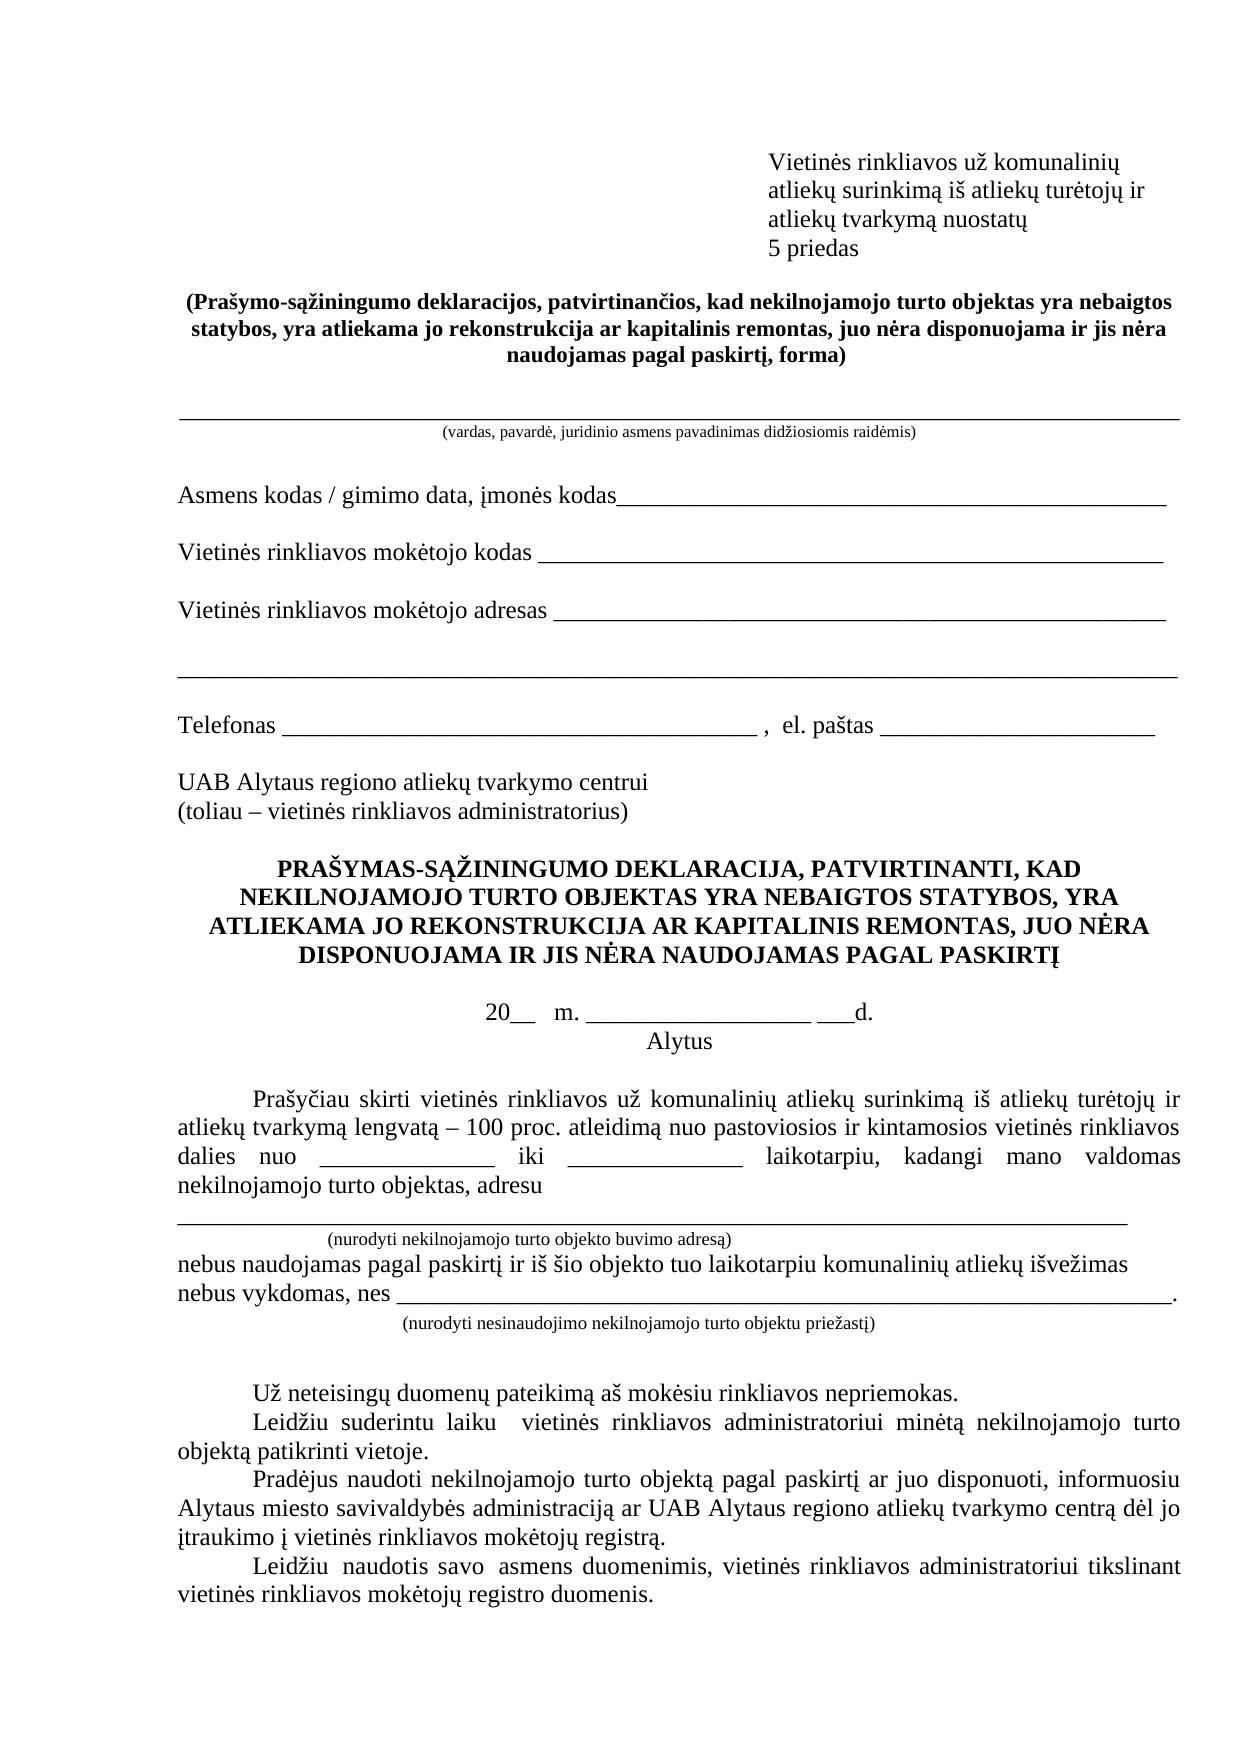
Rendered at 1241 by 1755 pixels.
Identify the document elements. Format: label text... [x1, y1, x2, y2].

text Prašyčiau skirti vietinės rinkliavos už komunalinių atliekų surinkimą iš atliekų turėtojų ir atliekų tvarkymą lengvatą – 100 proc. atleidimą nuo pastoviosios ir kintamosios vietinės rinkliavos dalies nuo ______________ iki ______________ laikotarpiu, kadangi mano valdomas nekilnojamojo turto objektas, adresu [177, 1084, 1181, 1199]
text atliekų tvarkymą nuostatų [768, 204, 1181, 233]
text ________________________________________________________________________________ [177, 652, 1181, 681]
text (nurodyti nekilnojamojo turto objekto buvimo adresą) [177, 1227, 1181, 1249]
text Leidžiu suderintu laiku vietinės rinkliavos administratoriui minėtą nekilnojamojo turto objektą patikrinti vietoje. [177, 1407, 1181, 1464]
text 5 priedas [768, 233, 1181, 262]
text ____________________________________________________________________________ [177, 1199, 1181, 1227]
text nebus naudojamas pagal paskirtį ir iš šio objekto tuo laikotarpiu komunalinių atliekų išvežimas [177, 1249, 1181, 1278]
text (Prašymo-sąžiningumo deklaracijos, patvirtinančios, kad nekilnojamojo turto objektas yra nebaigtos statybos, yra atliekama jo rekonstrukcija ar kapitalinis remontas, juo nėra disponuojama ir jis nėra naudojamas pagal paskirtį, forma) [177, 288, 1181, 367]
text Telefonas ______________________________________ , el. paštas ______________________ [177, 710, 1181, 739]
text PRAŠYMAS-SĄŽININGUMO DEKLARACIJA, PATVIRTINANTI, KAD NEKILNOJAMOJO TURTO OBJEKTAS YRA NEBAIGTOS STATYBOS, YRA ATLIEKAMA JO REKONSTRUKCIJA AR KAPITALINIS REMONTAS, JUO NĖRA DISPONUOJAMA IR JIS NĖRA NAUDOJAMAS PAGAL PASKIRTĮ [177, 854, 1181, 969]
text Alytus [177, 1026, 1181, 1055]
text Vietinės rinkliavos mokėtojo adresas _________________________________________________ [177, 595, 1181, 624]
text Asmens kodas / gimimo data, įmonės kodas____________________________________________ [177, 480, 1181, 509]
text UAB Alytaus regiono atliekų tvarkymo centrui [177, 767, 1181, 796]
text Vietinės rinkliavos už komunalinių [768, 147, 1181, 176]
text 20__ m. __________________ ___d. [177, 997, 1181, 1026]
text Leidžiu naudotis savo asmens duomenimis, vietinės rinkliavos administratoriui tikslinant vietinės rinkliavos mokėtojų registro duomenis. [177, 1551, 1181, 1608]
text nebus vykdomas, nes ______________________________________________________________. [177, 1278, 1181, 1306]
text Pradėjus naudoti nekilnojamojo turto objektą pagal paskirtį ar juo disponuoti, informuosiu Alytaus miesto savivaldybės administraciją ar UAB Alytaus regiono atliekų tvarkymo centrą dėl jo įtraukimo į vietinės rinkliavos mokėtojų registrą. [177, 1464, 1181, 1551]
text atliekų surinkimą iš atliekų turėtojų ir [768, 176, 1181, 204]
text (nurodyti nesinaudojimo nekilnojamojo turto objektu priežastį) [177, 1306, 1181, 1335]
text Vietinės rinkliavos mokėtojo kodas __________________________________________________ [177, 537, 1181, 566]
text ________________________________________________________________________________ [177, 394, 1181, 422]
text (vardas, pavardė, juridinio asmens pavadinimas didžiosiomis raidėmis) [177, 422, 1181, 451]
text (toliau – vietinės rinkliavos administratorius) [177, 796, 1181, 825]
text Už neteisingų duomenų pateikimą aš mokėsiu rinkliavos nepriemokas. [177, 1378, 1181, 1407]
